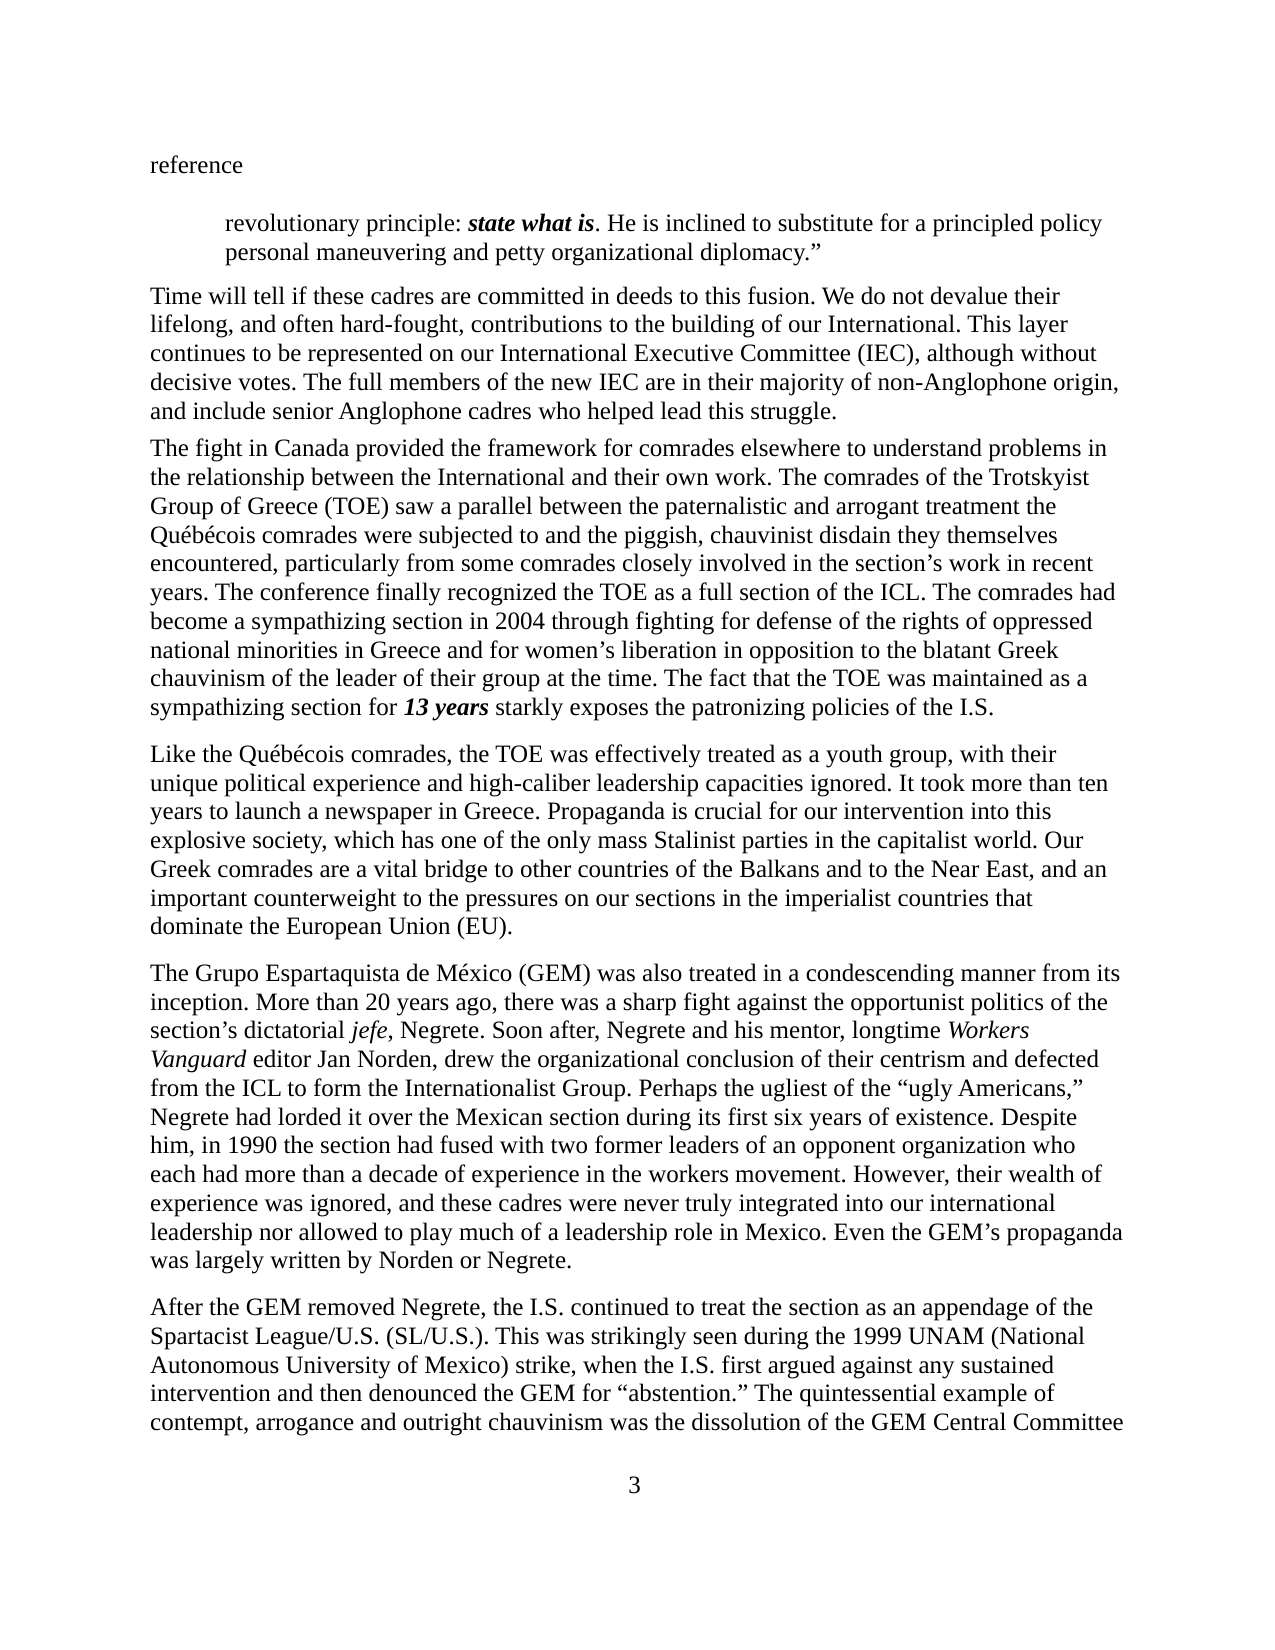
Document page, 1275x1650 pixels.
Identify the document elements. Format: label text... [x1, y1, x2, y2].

text Like the Québécois comrades, the TOE was effectively treated as a youth group, with their unique political experience and high-caliber leadership capacities ignored. It took more than ten years to launch a newspaper in Greece. Propaganda is crucial for our intervention into this explosive society, which has one of the only mass Stalinist parties in the capitalist world. Our Greek comrades are a vital bridge to other countries of the Balkans and to the Near East, and an important counterweight to the pressures on our sections in the imperialist countries that dominate the European Union (EU). [150, 739, 1125, 940]
text revolutionary principle: state what is. He is inclined to substitute for a principled policy personal maneuvering and petty organizational diplomacy.” [225, 208, 1125, 266]
text The fight in Canada provided the framework for comrades elsewhere to understand problems in the relationship between the International and their own work. The comrades of the Trotskyist Group of Greece (TOE) saw a parallel between the paternalistic and arrogant treatment the Québécois comrades were subjected to and the piggish, chauvinist disdain they themselves encountered, particularly from some comrades closely involved in the section’s work in recent years. The conference finally recognized the TOE as a full section of the ICL. The comrades had become a sympathizing section in 2004 through fighting for defense of the rights of oppressed national minorities in Greece and for women’s liberation in opposition to the blatant Greek chauvinism of the leader of their group at the time. The fact that the TOE was maintained as a sympathizing section for 13 years starkly exposes the patronizing policies of the I.S. [150, 433, 1125, 721]
text The Grupo Espartaquista de México (GEM) was also treated in a condescending manner from its inception. More than 20 years ago, there was a sharp fight against the opportunist politics of the section’s dictatorial jefe, Negrete. Soon after, Negrete and his mentor, longtime Workers Vanguard editor Jan Norden, drew the organizational conclusion of their centrism and defected from the ICL to form the Internationalist Group. Perhaps the ugliest of the “ugly Americans,” Negrete had lorded it over the Mexican section during its first six years of existence. Despite him, in 1990 the section had fused with two former leaders of an opponent organization who each had more than a decade of experience in the workers movement. However, their wealth of experience was ignored, and these cadres were never truly integrated into our international leadership nor allowed to play much of a leadership role in Mexico. Even the GEM’s propaganda was largely written by Norden or Negrete. [150, 958, 1125, 1274]
text Time will tell if these cadres are committed in deeds to this fusion. We do not devalue their lifelong, and often hard-fought, contributions to the building of our International. This layer continues to be represented on our International Executive Committee (IEC), although without decisive votes. The full members of the new IEC are in their majority of non-Anglophone origin, and include senior Anglophone cadres who helped lead this struggle. [150, 281, 1125, 424]
text After the GEM removed Negrete, the I.S. continued to treat the section as an appendage of the Spartacist League/U.S. (SL/U.S.). This was strikingly seen during the 1999 UNAM (National Autonomous University of Mexico) strike, when the I.S. first argued against any sustained intervention and then denounced the GEM for “abstention.” The quintessential example of contempt, arrogance and outright chauvinism was the dissolution of the GEM Central Committee [150, 1292, 1125, 1436]
